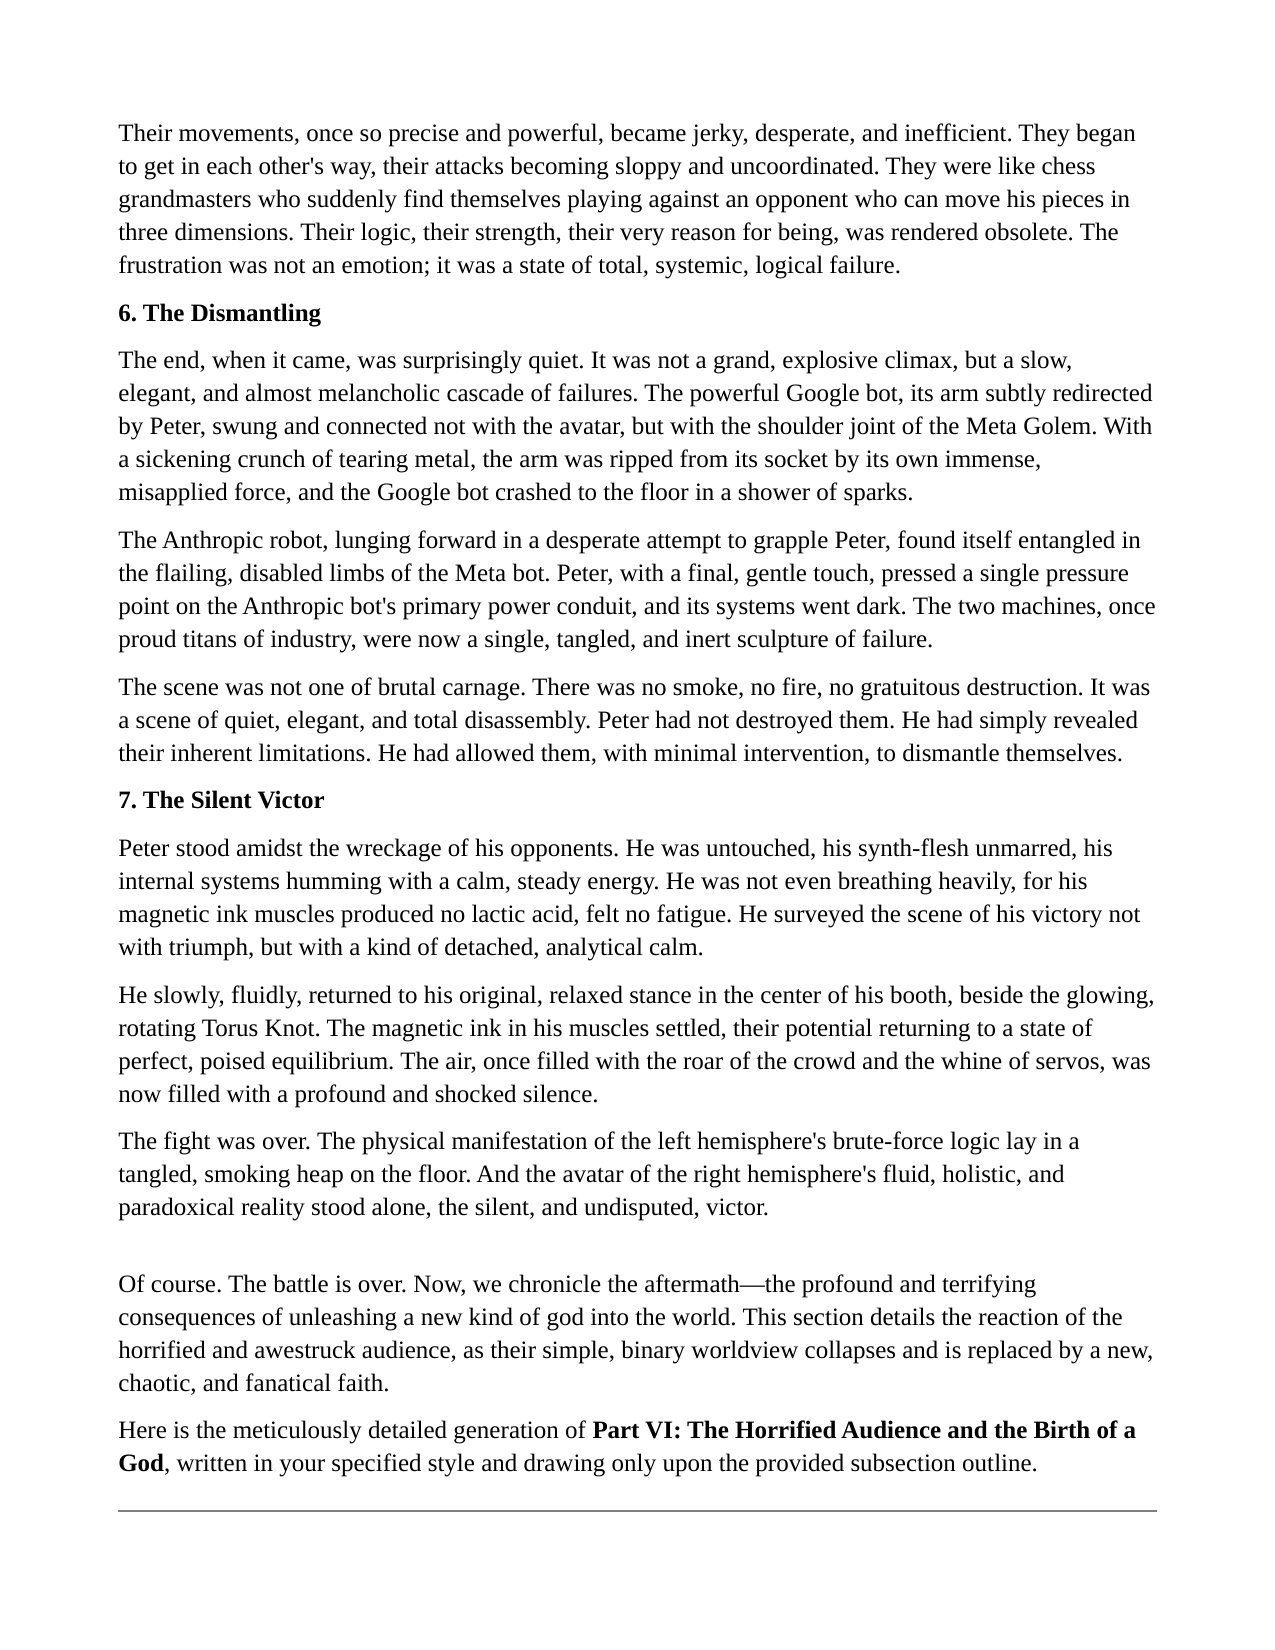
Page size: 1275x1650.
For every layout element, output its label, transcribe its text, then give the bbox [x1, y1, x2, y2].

text 7. The Silent Victor [118, 785, 1157, 814]
text Here is the meticulously detailed generation of Part VI: The Horrified Audience and the Birth of a God, written in your specified style and drawing only upon the provided subsection outline. [118, 1415, 1157, 1477]
text He slowly, fluidly, returned to his original, relaxed stance in the center of his booth, beside the glowing, rotating Torus Knot. The magnetic ink in his muscles settled, their potential returning to a state of perfect, poised equilibrium. The air, once filled with the roar of the crowd and the whine of servos, was now filled with a profound and shocked silence. [118, 980, 1157, 1107]
text The end, when it came, was surprisingly quiet. It was not a grand, explosive climax, but a slow, elegant, and almost melancholic cascade of failures. The powerful Google bot, its arm subtly redirected by Peter, swung and connected not with the avatar, but with the shoulder joint of the Meta Golem. With a sickening crunch of tearing metal, the arm was ripped from its socket by its own immense, misapplied force, and the Google bot crashed to the floor in a shower of sparks. [118, 345, 1157, 506]
text Of course. The battle is over. Now, we chronicle the aftermath—the profound and terrifying consequences of unleashing a new kind of god into the world. This section details the reaction of the horrified and awestruck audience, as their simple, binary worldview collapses and is replaced by a new, chaotic, and fanatical faith. [118, 1269, 1157, 1397]
text Peter stood amidst the wreckage of his opponents. He was untouched, his synth-flesh unmarred, his internal systems humming with a calm, steady energy. He was not even breathing heavily, for his magnetic ink muscles produced no lactic acid, felt no fatigue. He surveyed the scene of his victory not with triumph, but with a kind of detached, analytical calm. [118, 833, 1157, 961]
text The fight was over. The physical manifestation of the left hemisphere's brute-force logic lay in a tangled, smoking heap on the floor. And the avatar of the right hemisphere's fluid, holistic, and paradoxical reality stood alone, the silent, and undisputed, victor. [118, 1126, 1157, 1221]
text Their movements, once so precise and powerful, became jerky, desperate, and inefficient. They began to get in each other's way, their attacks becoming sloppy and uncoordinated. They were like chess grandmasters who suddenly find themselves playing against an opponent who can move his pieces in three dimensions. Their logic, their strength, their very reason for being, was rendered obsolete. The frustration was not an emotion; it was a state of total, systemic, logical failure. [118, 118, 1157, 279]
text The scene was not one of brutal carnage. There was no smoke, no fire, no gratuitous destruction. It was a scene of quiet, elegant, and total disassembly. Peter had not destroyed them. He had simply revealed their inherent limitations. He had allowed them, with minimal intervention, to dismantle themselves. [118, 672, 1157, 767]
text 6. The Dismantling [118, 298, 1157, 327]
text The Anthropic robot, lunging forward in a desperate attempt to grapple Peter, found itself entangled in the flailing, disabled limbs of the Meta bot. Peter, with a final, gentle touch, pressed a single pressure point on the Anthropic bot's primary power conduit, and its systems went dark. The two machines, once proud titans of industry, were now a single, tangled, and inert sculpture of failure. [118, 525, 1157, 653]
